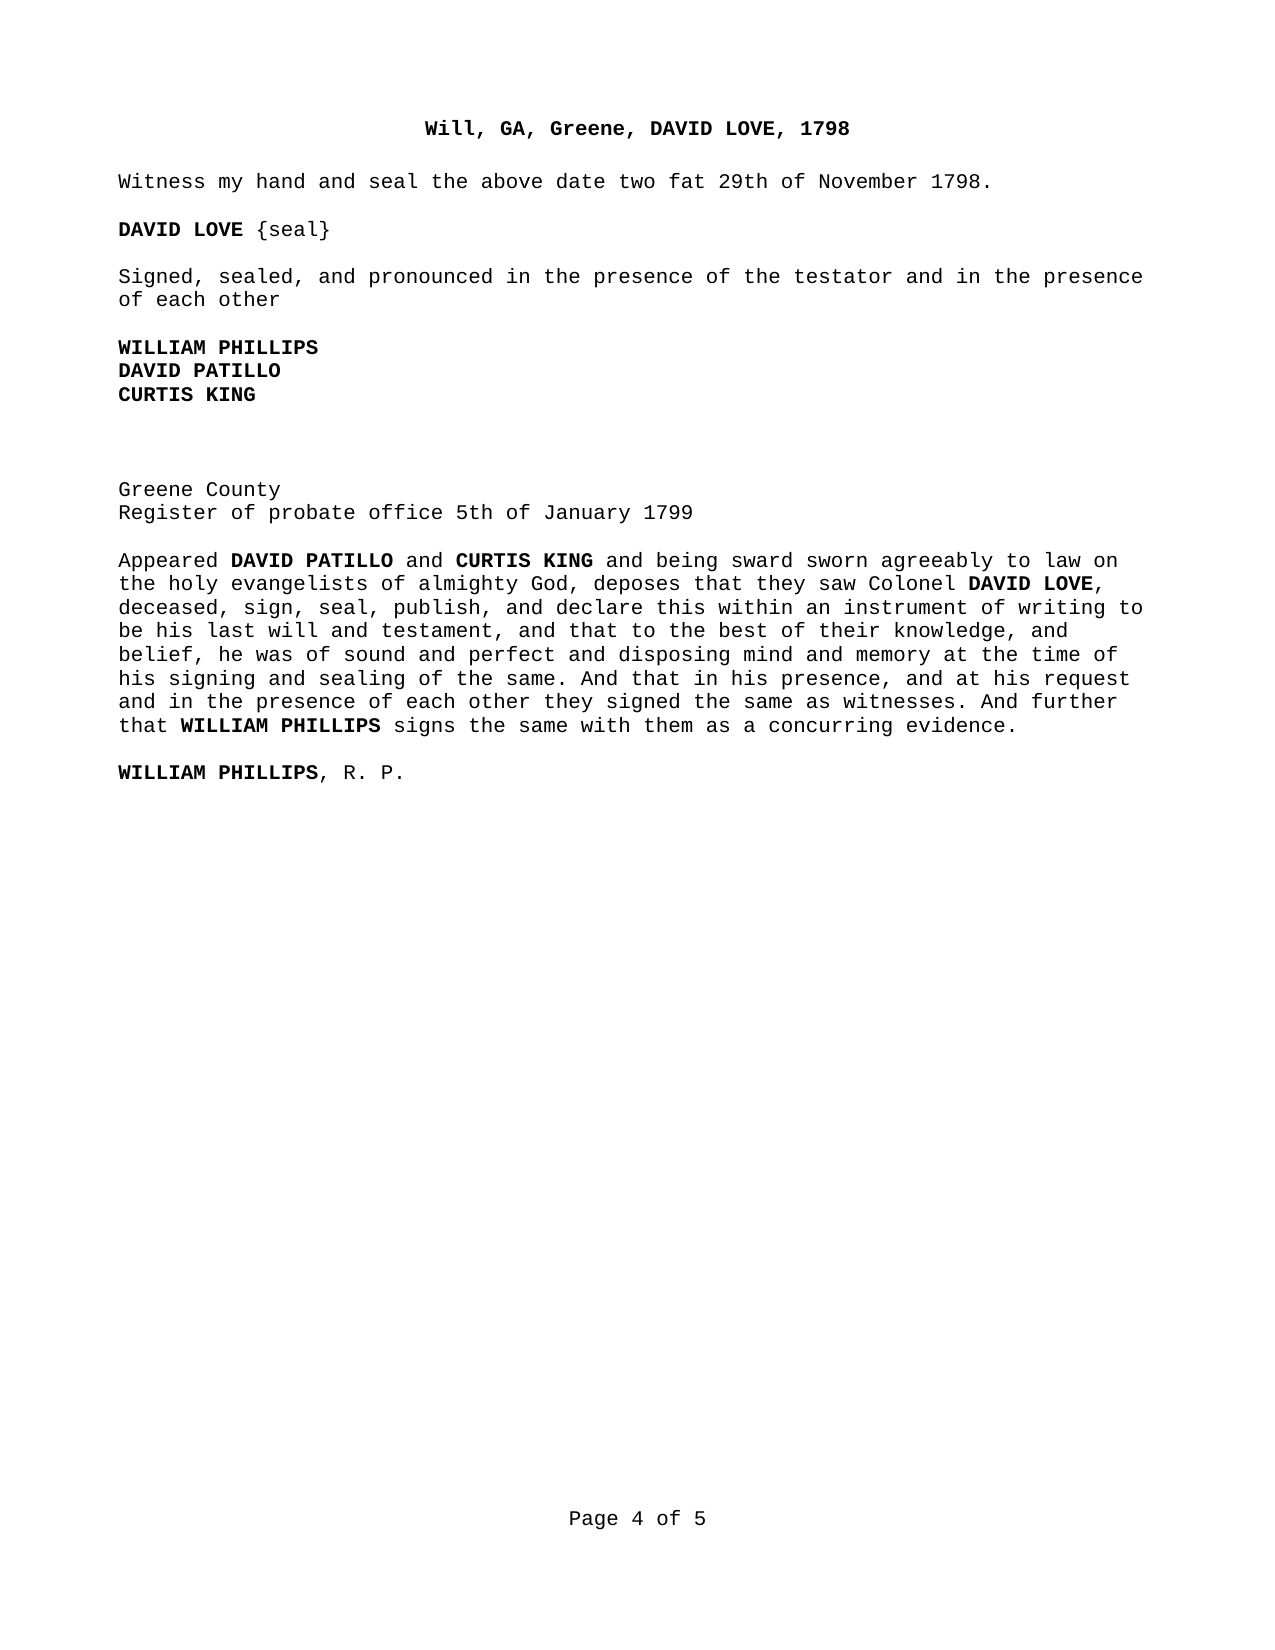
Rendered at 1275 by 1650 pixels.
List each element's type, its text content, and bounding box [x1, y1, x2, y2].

text William Phillips, R. P. [118, 762, 1157, 786]
text Witness my hand and seal the above date two fat 29th of November 1798. [118, 171, 1157, 195]
text David Love {seal} [118, 218, 1157, 242]
text David patillo [118, 360, 1157, 384]
text William Phillips [118, 337, 1157, 360]
text Appeared David patillo and Curtis King and being sward sworn agreeably to law on the holy evangelists of almighty God, deposes that they saw Colonel David Love, deceased, sign, seal, publish, and declare this within an instrument of writing to be his last will and testament, and that to the best of their knowledge, and belief, he was of sound and perfect and disposing mind and memory at the time of his signing and sealing of the same. And that in his presence, and at his request and in the presence of each other they signed the same as witnesses. And further that William Phillips signs the same with them as a concurring evidence. [118, 549, 1157, 739]
text Signed, sealed, and pronounced in the presence of the testator and in the presence of each other [118, 266, 1157, 313]
text Curtis King [118, 384, 1157, 408]
text Register of probate office 5th of January 1799 [118, 502, 1157, 526]
text Greene County [118, 479, 1157, 502]
